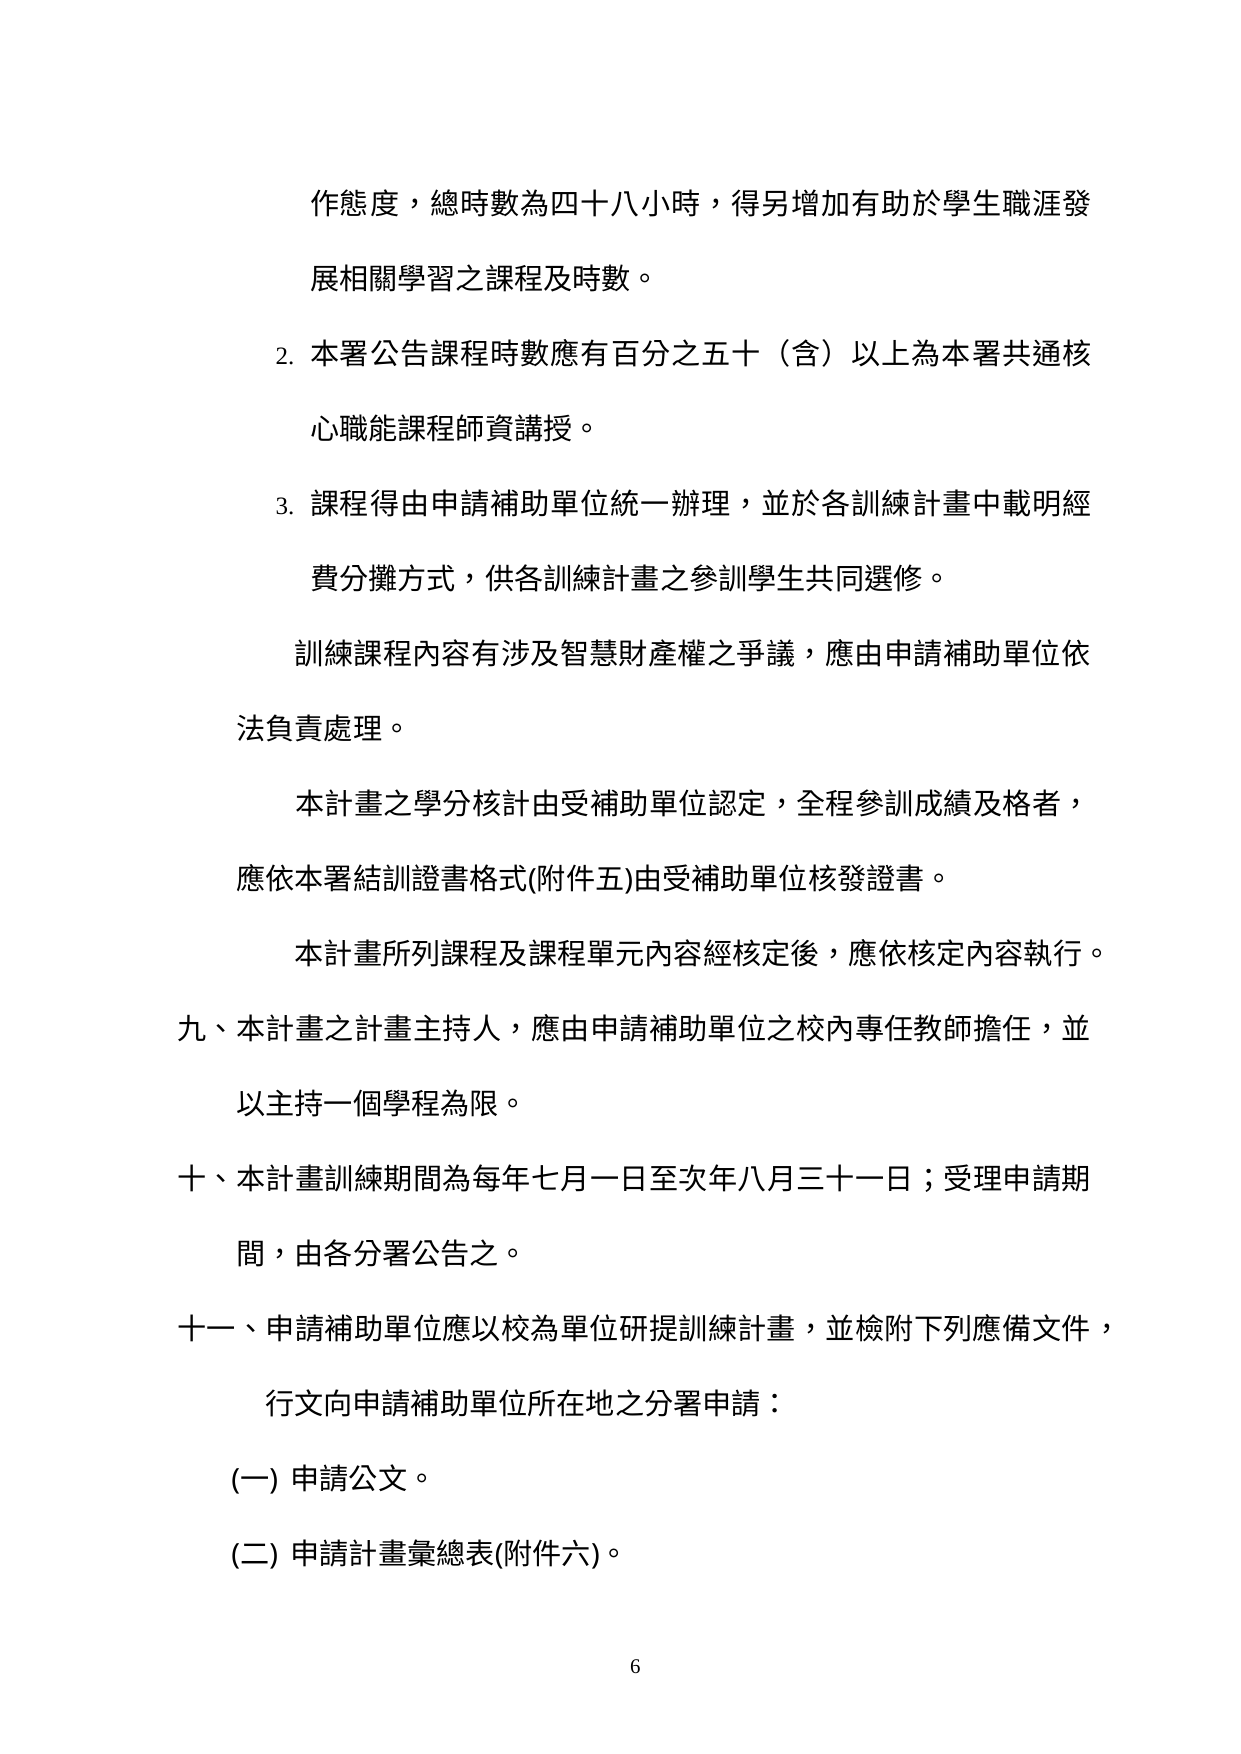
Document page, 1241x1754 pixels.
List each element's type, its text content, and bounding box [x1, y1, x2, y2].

text 本計畫所列課程及課程單元內容經核定後，應依核定內容執行。 [236, 914, 1092, 989]
text 十一、申請補助單位應以校為單位研提訓練計畫，並檢附下列應備文件，行文向申請補助單位所在地之分署申請： [177, 1289, 1092, 1439]
text 訓練課程內容有涉及智慧財產權之爭議，應由申請補助單位依法負責處理。 [236, 614, 1092, 764]
list 課程得由申請補助單位統一辦理，並於各訓練計畫中載明經費分攤方式，供各訓練計畫之參訓學生共同選修。 [275, 464, 1092, 614]
list 本署公告課程時數應有百分之五十（含）以上為本署共通核心職能課程師資講授。 [275, 314, 1092, 464]
text 九、本計畫之計畫主持人，應由申請補助單位之校內專任教師擔任，並以主持一個學程為限。 [177, 989, 1092, 1139]
list 申請公文。 [231, 1439, 1082, 1514]
text 本計畫之學分核計由受補助單位認定，全程參訓成績及格者，應依本署結訓證書格式(附件五)由受補助單位核發證書。 [236, 764, 1092, 914]
list 申請計畫彙總表(附件六)。 [231, 1514, 1082, 1589]
text 十、本計畫訓練期間為每年七月一日至次年八月三十一日；受理申請期間，由各分署公告之。 [177, 1139, 1092, 1289]
list 應依本署公告之共通核心職能課程(附件四)辦理，並運用講座、研習或其他創新多元之活動方式，協助參訓學生建立正確工作態度，總時數為四十八小時，得另增加有助於學生職涯發展相關學習之課程及時數。 [275, 164, 1092, 314]
